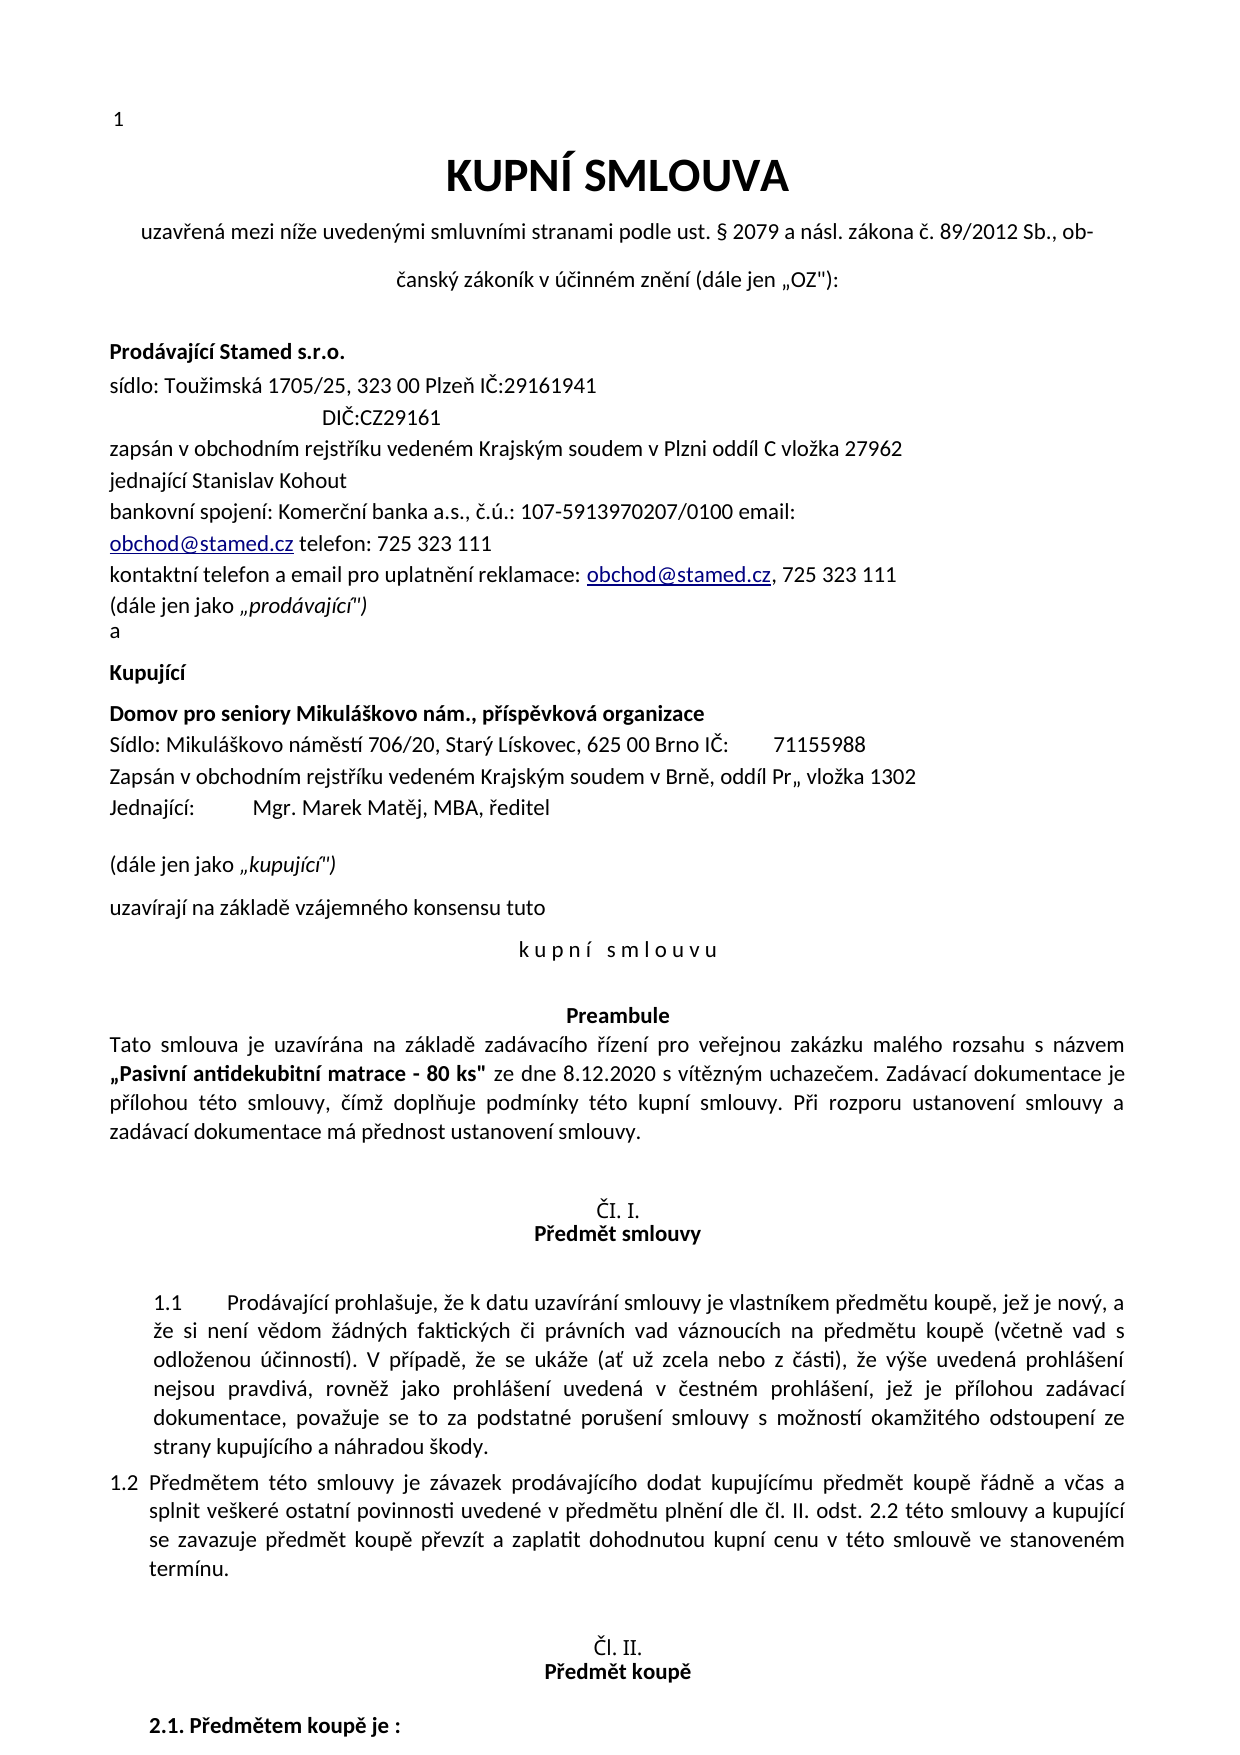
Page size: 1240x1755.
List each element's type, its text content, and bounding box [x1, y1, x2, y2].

text Zapsán v obchodním rejstříku vedeném Krajským soudem v Brně, oddíl Pr„ vložka 1302 Jednající: Mgr. Marek Matěj, MBA, ředitel [109, 759, 943, 822]
text ČI. I. [109, 1202, 1126, 1222]
text Preambule [109, 1000, 1126, 1029]
text Čl. II. [109, 1639, 1126, 1660]
text uzavírají na základě vzájemného konsensu tuto [109, 897, 1126, 920]
text (dále jen jako „kupující") [109, 854, 1126, 877]
text Předmět koupě [109, 1661, 1126, 1684]
text Sídlo: Mikuláškovo náměstí 706/20, Starý Lískovec, 625 00 Brno IČ: 71155988 [109, 728, 943, 759]
text sídlo: Toužimská 1705/25, 323 00 Plzeň IČ:29161941 DIČ:CZ29161 [109, 369, 728, 432]
text 2.1. Předmětem koupě je : [149, 1708, 1126, 1740]
text a [109, 620, 1126, 643]
text kontaktní telefon a email pro uplatnění reklamace: obchod@stamed.cz, 725 323 111 (dále jen jako „prodávající") [109, 557, 943, 620]
text bankovní spojení: Komerční banka a.s., č.ú.: 107-5913970207/0100 email: obchod@stamed.cz telefon: 725 323 111 [109, 494, 943, 557]
text KUPNÍ SMLOUVA uzavřená mezi níže uvedenými smluvními stranami podle ust. § 2079 a násl. zákona č. 89/2012 Sb., ob- čanský zákoník v účinném znění (dále jen „OZ"): [109, 153, 1126, 297]
text Předmět smlouvy [109, 1223, 1126, 1246]
text Domov pro seniory Mikuláškovo nám., příspěvková organizace [109, 696, 1126, 728]
text kupní smlouvu [109, 939, 1126, 962]
list Předmětem této smlouvy je závazek prodávajícího dodat kupujícímu předmět koupě řádně a včas a splnit veškeré ostatní povinnosti uvedené v předmětu plnění dle čl. II. odst. 2.2 této smlouvy a kupující se zava­zuje předmět koupě převzít a zaplatit dohodnutou kupní cenu v této smlouvě ve stanoveném termínu. [109, 1467, 1126, 1583]
text Prodávající Stamed s.r.o. [109, 325, 728, 369]
text zapsán v obchodním rejstříku vedeném Krajským soudem v Plzni oddíl C vložka 27962 jednající Stanislav Kohout [109, 432, 943, 494]
list Prodávající prohlašuje, že k datu uzavírání smlouvy je vlastníkem předmětu koupě, jež je nový, a že si není vědom žádných faktických či právních vad váznoucích na předmětu koupě (včetně vad s odloženou účinností). V případě, že se ukáže (ať už zcela nebo z části), že výše uvedená prohlášení nejsou pravdivá, rovněž jako prohlášení uvedená v čestném prohlášení, jež je přílohou zadávací dokumentace, považuje se to za podstatné porušení smlouvy s možností okamžitého odstoupení ze strany kupujícího a náhra­dou škody. [153, 1287, 1126, 1461]
text Kupující [109, 662, 1126, 685]
text Tato smlouva je uzavírána na základě zadávacího řízení pro veřejnou zakázku malého rozsahu s názvem „Pasivní antidekubitní matrace - 80 ks" ze dne 8.12.2020 s vítězným uchazečem. Zadávací dokumentace je přílohou této smlouvy, čímž doplňuje podmínky této kupní smlouvy. Při rozporu ustanovení smlouvy a zadávací dokumentace má přednost ustanovení smlouvy. [109, 1029, 1126, 1145]
